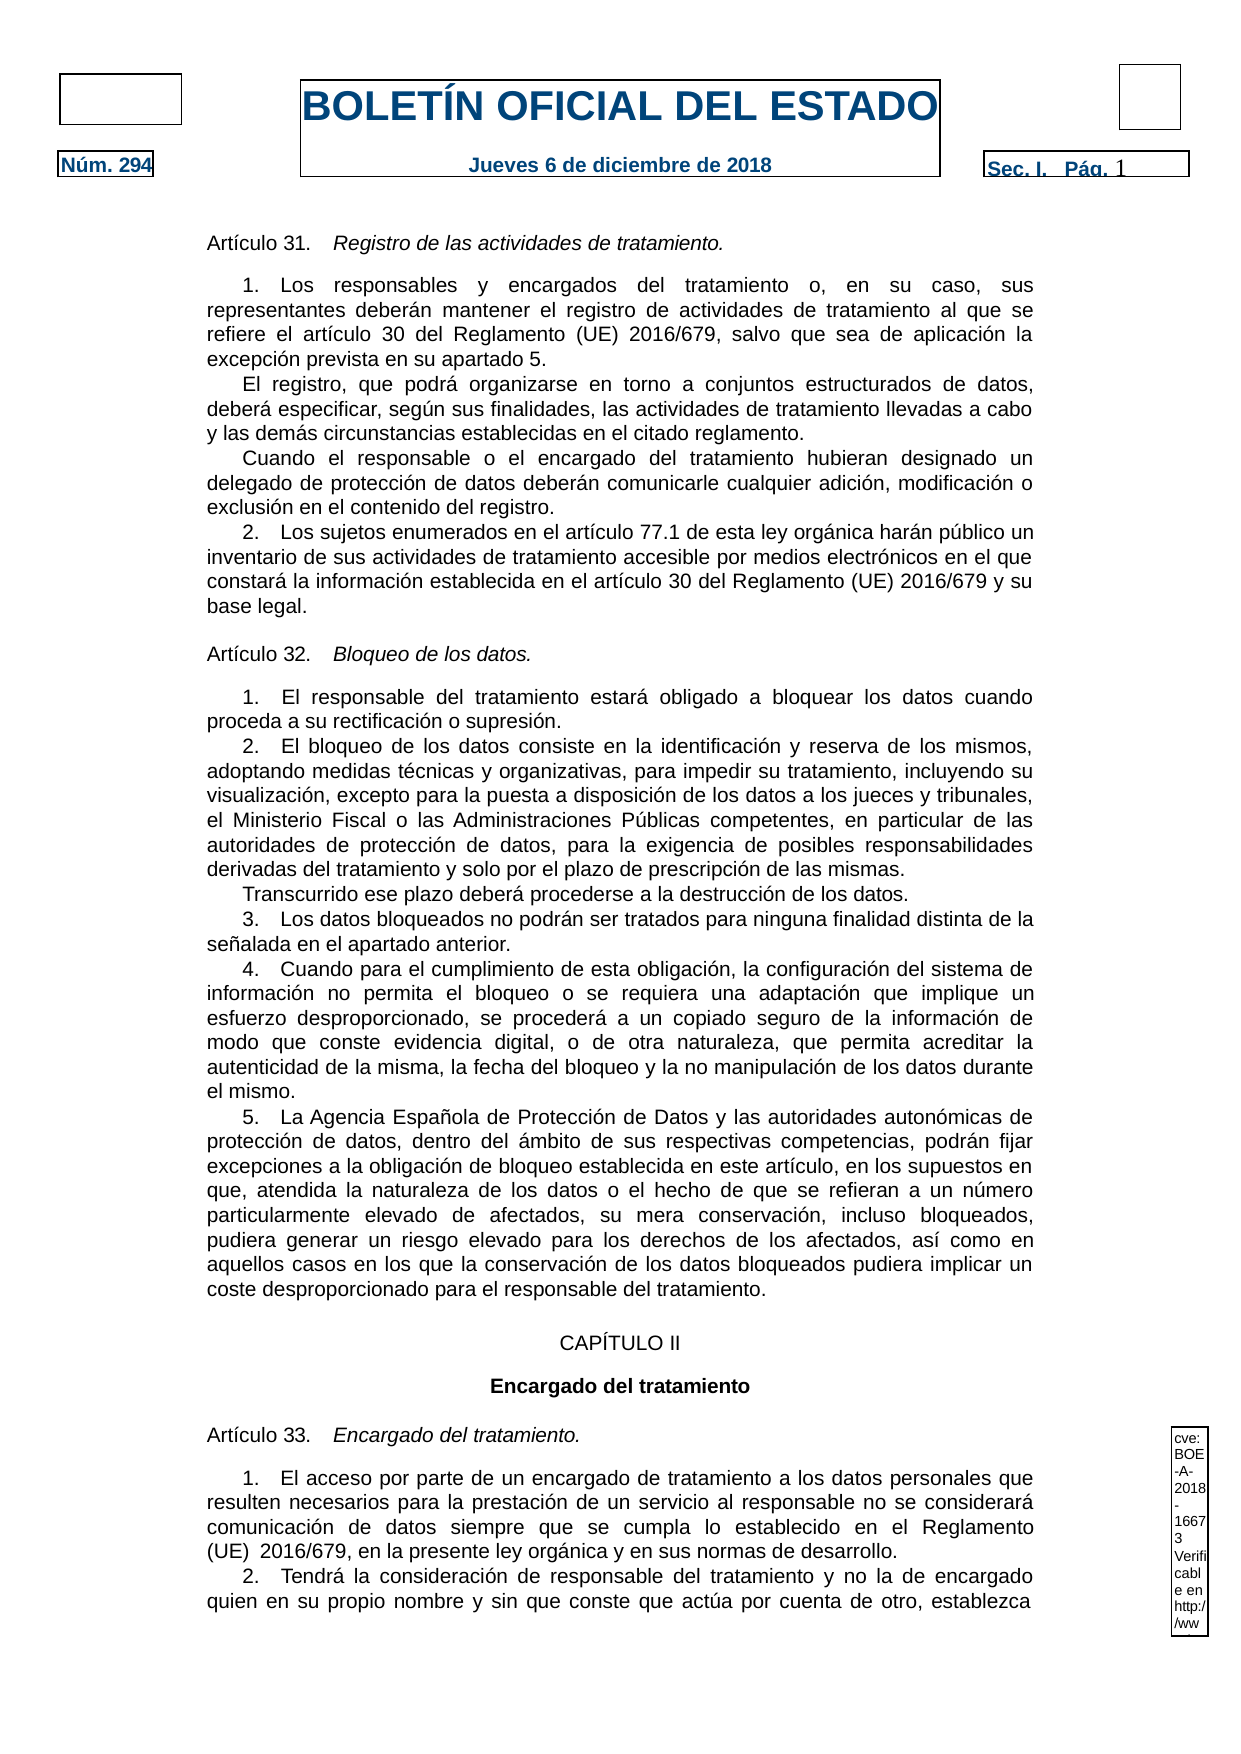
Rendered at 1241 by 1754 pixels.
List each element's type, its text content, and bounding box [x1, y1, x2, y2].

text Cuando el responsable o el encargado del tratamiento hubieran designado un delegado de protección de datos deberán comunicarle cualquier adición, modificación o exclusión en el contenido del registro. [207, 446, 1034, 519]
list Los datos bloqueados no podrán ser tratados para ninguna finalidad distinta de la señalada en el apartado anterior. [207, 907, 1034, 956]
list El acceso por parte de un encargado de tratamiento a los datos personales que resulten necesarios para la prestación de un servicio al responsable no se considerará comunicación de datos siempre que se cumpla lo establecido en el Reglamento (UE) 2016/679, en la presente ley orgánica y en sus normas de desarrollo. [207, 1465, 1034, 1563]
list El responsable del tratamiento estará obligado a bloquear los datos cuando proceda a su rectificación o supresión. [207, 685, 1034, 733]
text CAPÍTULO II [42, 1331, 1198, 1355]
list El bloqueo de los datos consiste en la identificación y reserva de los mismos, adoptando medidas técnicas y organizativas, para impedir su tratamiento, incluyendo su visualización, excepto para la puesta a disposición de los datos a los jueces y tribunales, el Ministerio Fiscal o las Administraciones Públicas competentes, en particular de las autoridades de protección de datos, para la exigencia de posibles responsabilidades derivadas del tratamiento y solo por el plazo de prescripción de las mismas. [207, 734, 1034, 881]
text cve: BOE-A-2018-16673 [1174, 1429, 1207, 1547]
list Los responsables y encargados del tratamiento o, en su caso, sus representantes deberán mantener el registro de actividades de tratamiento al que se refiere el artículo 30 del Reglamento (UE) 2016/679, salvo que sea de aplicación la excepción prevista en su apartado 5. [207, 273, 1034, 371]
list Cuando para el cumplimiento de esta obligación, la configuración del sistema de información no permita el bloqueo o se requiera una adaptación que implique un esfuerzo desproporcionado, se procederá a un copiado seguro de la información de modo que conste evidencia digital, o de otra naturaleza, que permita acreditar la autenticidad de la misma, la fecha del bloqueo y la no manipulación de los datos durante el mismo. [207, 956, 1034, 1103]
text Artículo 32. Bloqueo de los datos. [207, 642, 1198, 666]
text El registro, que podrá organizarse en torno a conjuntos estructurados de datos, deberá especificar, según sus finalidades, las actividades de tratamiento llevadas a cabo y las demás circunstancias establecidas en el citado reglamento. [207, 372, 1034, 445]
text Artículo 31. Registro de las actividades de tratamiento. [207, 230, 1198, 254]
text Transcurrido ese plazo deberá procederse a la destrucción de los datos. [242, 882, 1198, 906]
list Tendrá la consideración de responsable del tratamiento y no la de encargado quien en su propio nombre y sin que conste que actúa por cuenta de otro, establezca [207, 1564, 1034, 1612]
list Los sujetos enumerados en el artículo 77.1 de esta ley orgánica harán público un inventario de sus actividades de tratamiento accesible por medios electrónicos en el que constará la información establecida en el artículo 30 del Reglamento (UE) 2016/679 y su base legal. [207, 520, 1034, 618]
text Verificable en http://www.boe.es [1174, 1548, 1207, 1635]
text Artículo 33. Encargado del tratamiento. [207, 1423, 1198, 1447]
list La Agencia Española de Protección de Datos y las autoridades autonómicas de protección de datos, dentro del ámbito de sus respectivas competencias, podrán fijar excepciones a la obligación de bloqueo establecida en este artículo, en los supuestos en que, atendida la naturaleza de los datos o el hecho de que se refieran a un número particularmente elevado de afectados, su mera conservación, incluso bloqueados, pudiera generar un riesgo elevado para los derechos de los afectados, así como en aquellos casos en los que la conservación de los datos bloqueados pudiera implicar un coste desproporcionado para el responsable del tratamiento. [207, 1104, 1034, 1301]
text Encargado del tratamiento [42, 1374, 1198, 1398]
